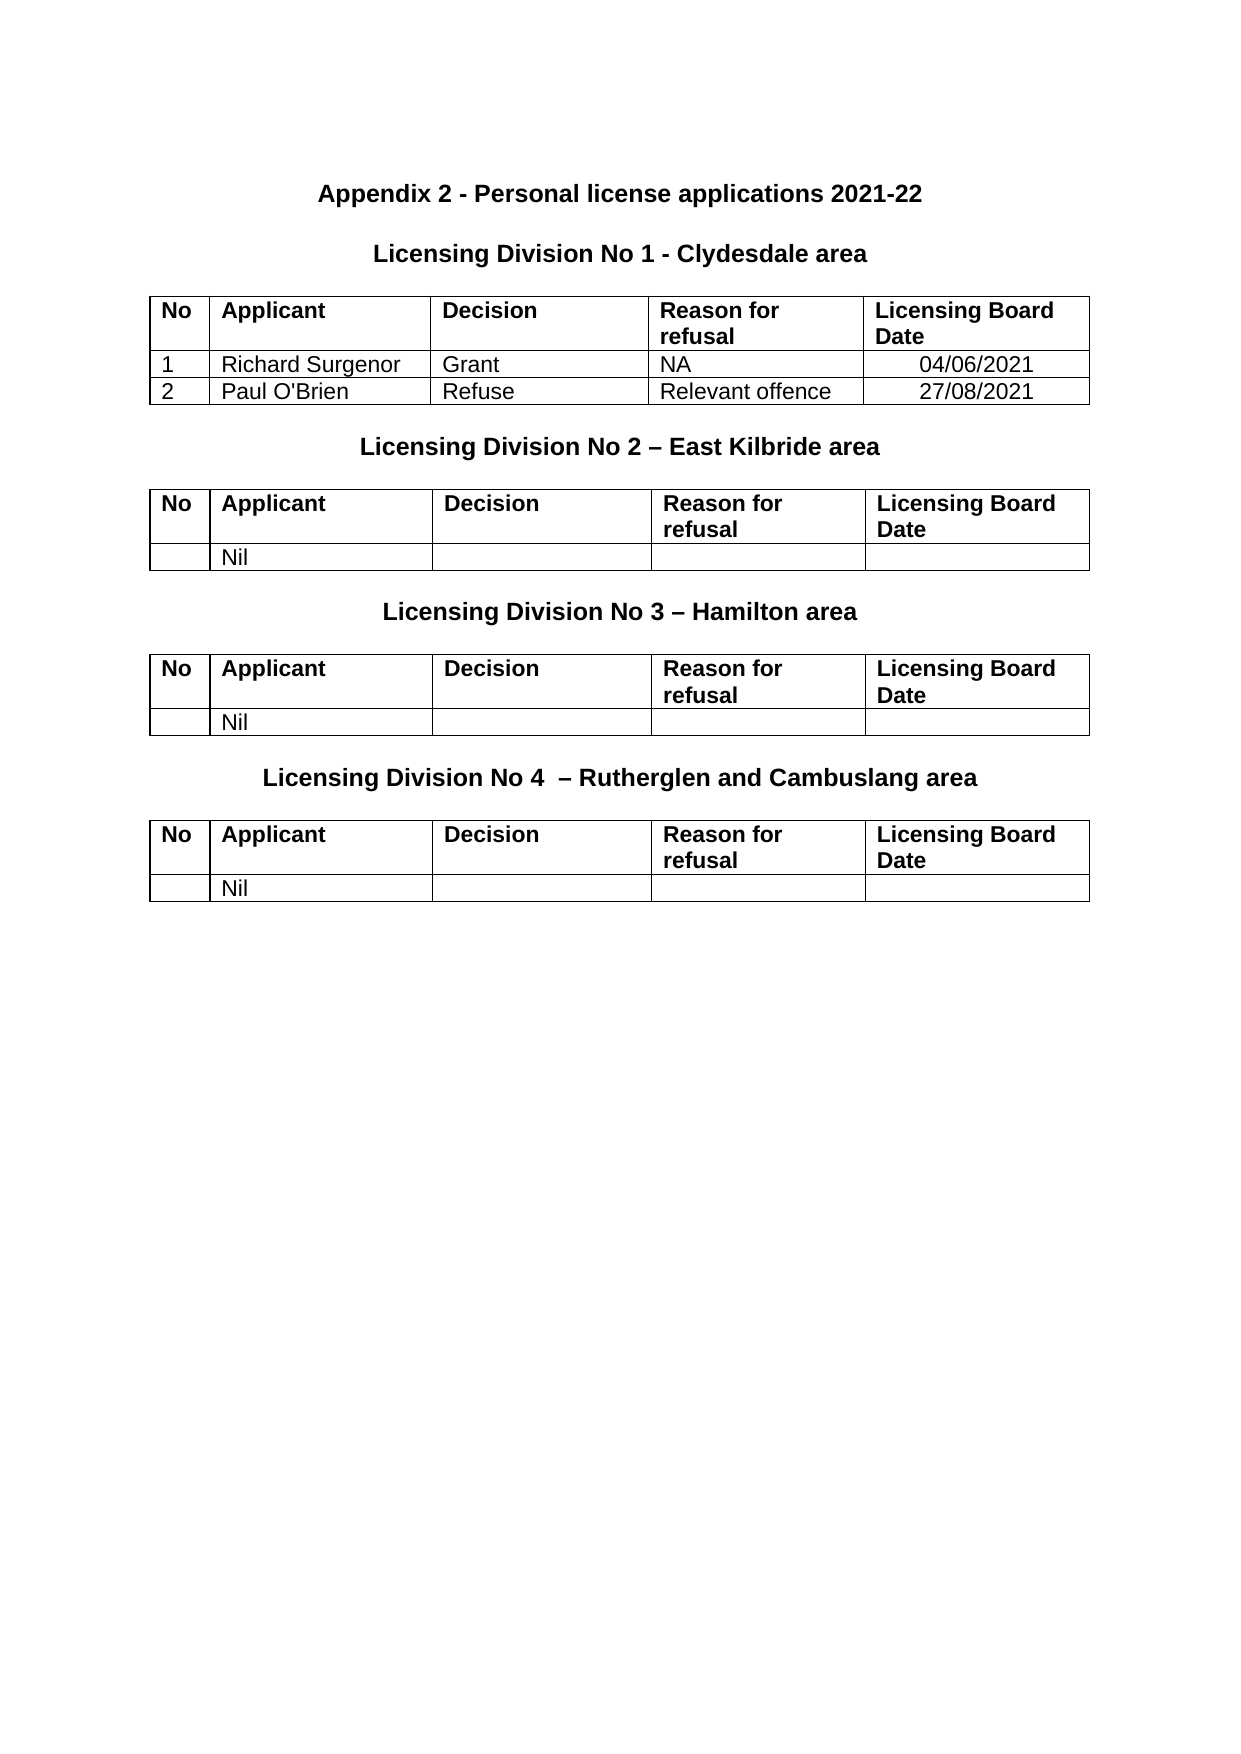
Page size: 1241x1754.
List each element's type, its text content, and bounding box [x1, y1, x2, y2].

table_cell Grant [431, 351, 648, 377]
subtitle Licensing Division No 4 – Rutherglen and Cambuslang area [150, 763, 1090, 792]
table_header No [151, 655, 209, 708]
table_cell Nil [211, 875, 432, 901]
table_header Applicant [211, 490, 432, 542]
table_header No [151, 297, 209, 349]
table_cell Paul O'Brien [210, 378, 430, 404]
table_cell [866, 544, 1089, 570]
table_cell Nil [211, 709, 432, 735]
table_cell 1 [151, 351, 209, 377]
table_cell [652, 709, 865, 735]
table_cell Relevant offence [649, 378, 863, 404]
table_cell Nil [211, 544, 432, 570]
table_cell [433, 544, 651, 570]
subtitle Licensing Division No 1 - Clydesdale area [150, 239, 1090, 268]
table_header Decision [433, 490, 651, 542]
table_header Reason for refusal [652, 655, 865, 708]
table_header Decision [433, 821, 651, 873]
table_cell [433, 709, 651, 735]
table_header Reason for refusal [649, 297, 863, 349]
table_cell [151, 709, 209, 735]
table_cell [652, 875, 865, 901]
table_header No [151, 490, 209, 542]
subtitle Licensing Division No 3 – Hamilton area [150, 597, 1090, 626]
table_cell NA [649, 351, 863, 377]
table_cell 27/08/2021 [864, 378, 1089, 404]
table_header Decision [433, 655, 651, 708]
table_header Decision [431, 297, 648, 349]
table_header Applicant [210, 297, 430, 349]
table_header Licensing Board Date [866, 821, 1089, 873]
table_header Licensing Board Date [866, 655, 1089, 708]
table_header No [151, 821, 209, 873]
table_cell [433, 875, 651, 901]
table_cell 04/06/2021 [864, 351, 1089, 377]
table_cell [652, 544, 865, 570]
table_header Reason for refusal [652, 821, 865, 873]
table_cell Refuse [431, 378, 648, 404]
table_cell 2 [151, 378, 209, 404]
subtitle Appendix 2 - Personal license applications 2021-22 [150, 179, 1090, 208]
table_header Licensing Board Date [864, 297, 1089, 349]
table_header Licensing Board Date [866, 490, 1089, 542]
table_header Applicant [211, 821, 432, 873]
subtitle Licensing Division No 2 – East Kilbride area [150, 432, 1090, 461]
table_cell Richard Surgenor [210, 351, 430, 377]
table_cell [151, 875, 209, 901]
table_cell [866, 875, 1089, 901]
table_cell [866, 709, 1089, 735]
table_header Applicant [211, 655, 432, 708]
table_cell [151, 544, 209, 570]
table_header Reason for refusal [652, 490, 865, 542]
